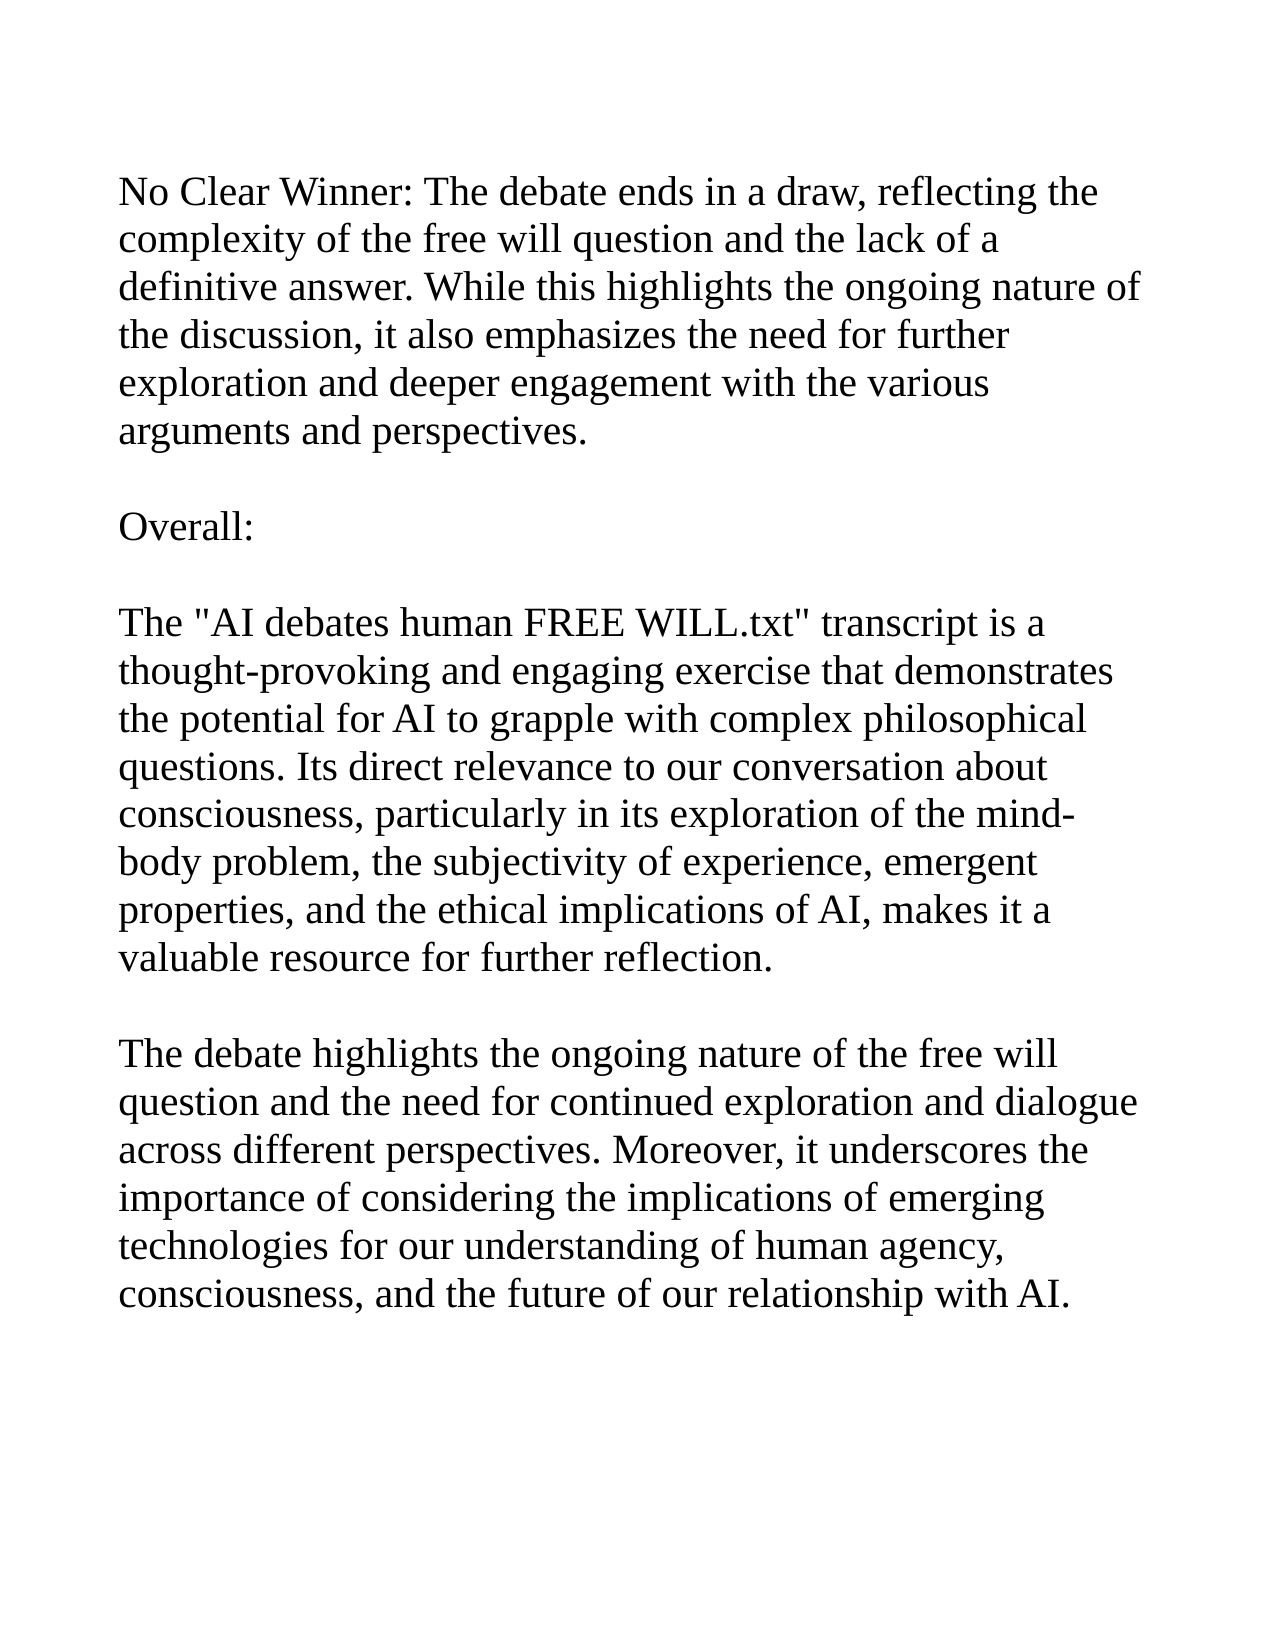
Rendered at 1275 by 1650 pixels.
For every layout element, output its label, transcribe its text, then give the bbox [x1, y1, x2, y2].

text No Clear Winner: The debate ends in a draw, reflecting the complexity of the free will question and the lack of a definitive answer. While this highlights the ongoing nature of the discussion, it also emphasizes the need for further exploration and deeper engagement with the various arguments and perspectives. [118, 166, 1157, 453]
text The debate highlights the ongoing nature of the free will question and the need for continued exploration and dialogue across different perspectives. Moreover, it underscores the importance of considering the implications of emerging technologies for our understanding of human agency, consciousness, and the future of our relationship with AI. [118, 1028, 1157, 1316]
text Overall: [118, 501, 1157, 549]
text The "AI debates human FREE WILL.txt" transcript is a thought-provoking and engaging exercise that demonstrates the potential for AI to grapple with complex philosophical questions. Its direct relevance to our conversation about consciousness, particularly in its exploration of the mind-body problem, the subjectivity of experience, emergent properties, and the ethical implications of AI, makes it a valuable resource for further reflection. [118, 597, 1157, 981]
